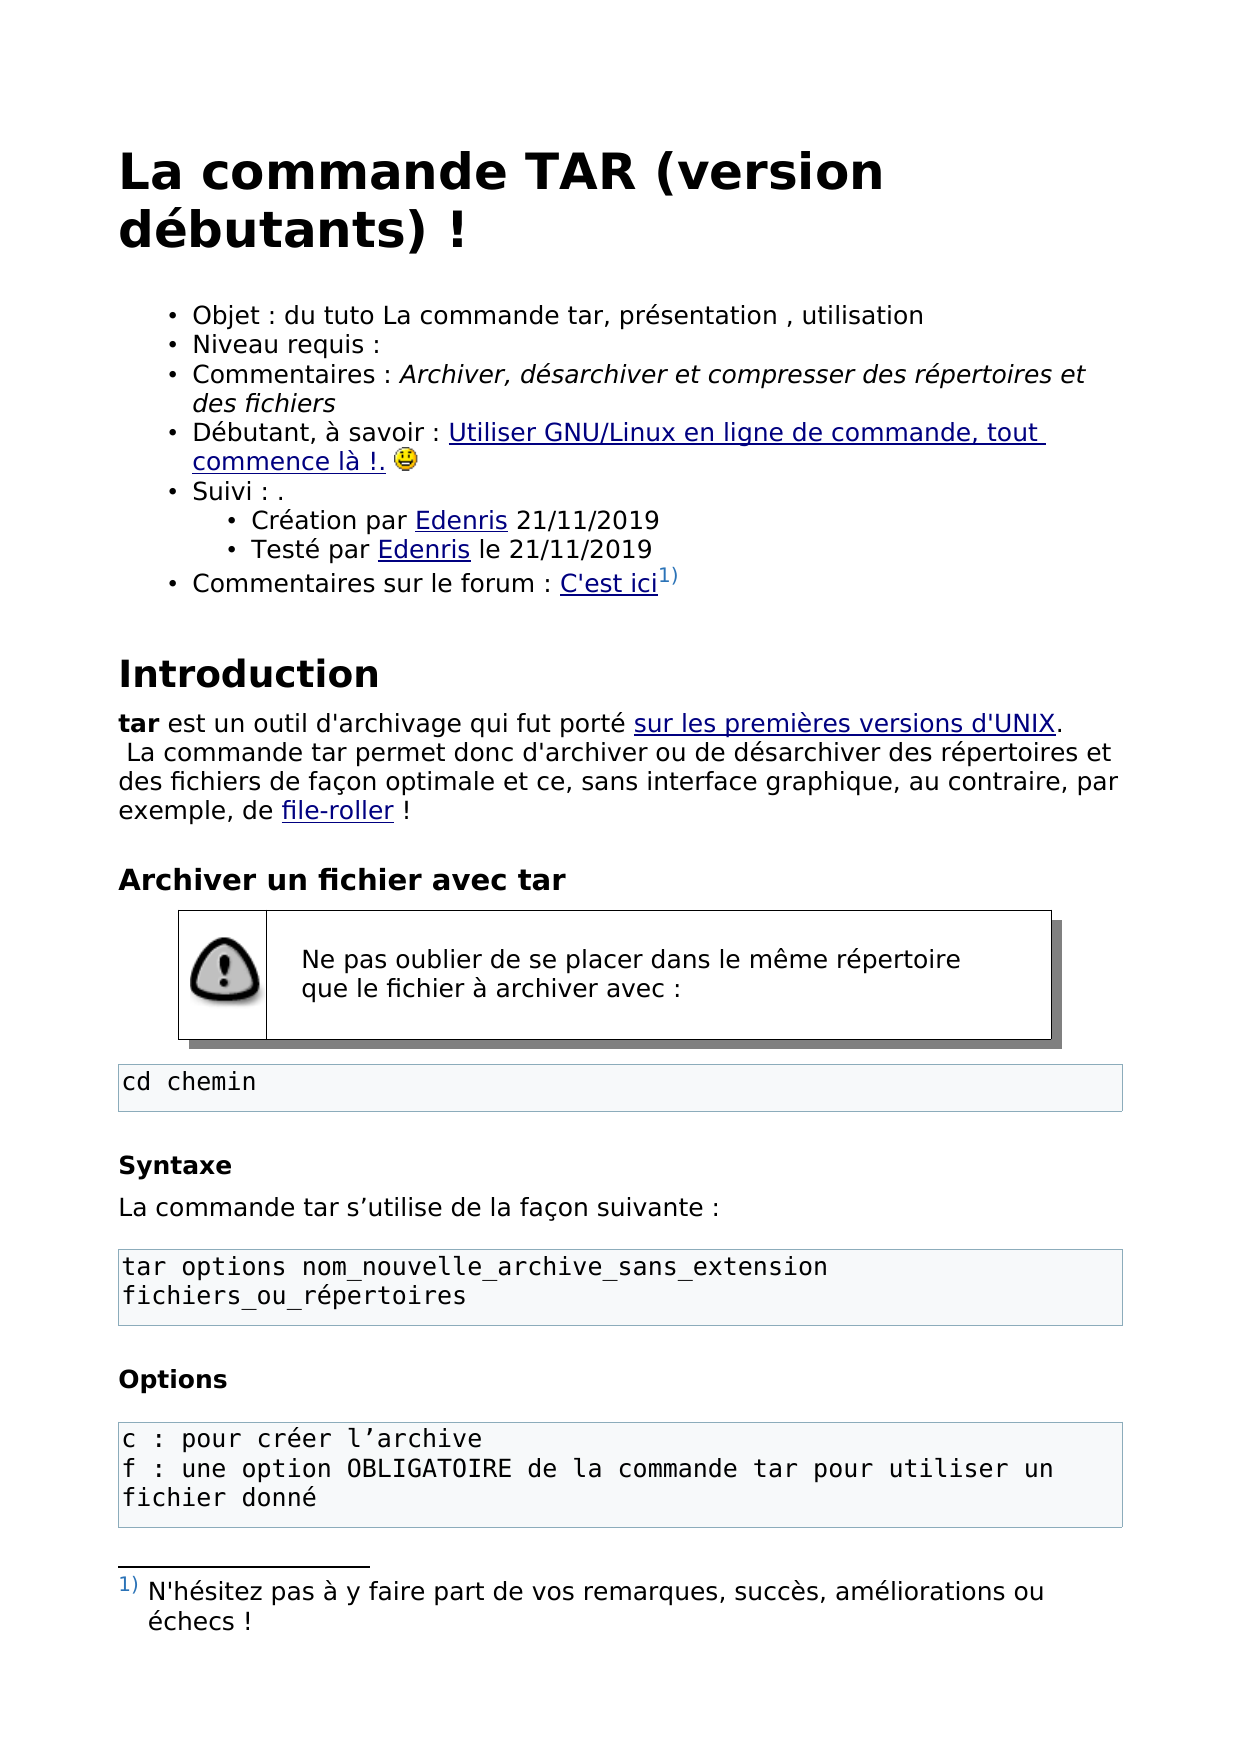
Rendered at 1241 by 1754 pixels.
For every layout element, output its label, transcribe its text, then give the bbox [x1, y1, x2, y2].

subtitle Syntaxe [118, 1151, 1122, 1180]
table_header tar options nom_nouvelle_archive_sans_extension fichiers_ou_répertoires [119, 1250, 1122, 1325]
subtitle Introduction [118, 653, 1122, 696]
text tar est un outil d'archivage qui fut porté sur les premières versions d'UNIX. La commande tar permet donc d'archiver ou de désarchiver des répertoires et des fichiers de façon optimale et ce, sans interface graphique, au contraire, par exemple, de file-roller ! [118, 709, 1122, 826]
list Suivi : . [177, 477, 1122, 506]
list Débutant, à savoir : Utiliser GNU/Linux en ligne de commande, tout commence là !. [177, 418, 1122, 477]
table_header Ne pas oublier de se placer dans le même répertoire que le fichier à archiver avec : [267, 911, 1051, 1039]
picture [190, 933, 266, 1009]
subtitle Options [118, 1365, 1122, 1394]
table_header cd chemin [119, 1065, 1122, 1111]
list Création par Edenris 21/11/2019 [236, 506, 1122, 535]
subtitle Archiver un fichier avec tar [118, 863, 1122, 897]
table_header c : pour créer l’archive f : une option OBLIGATOIRE de la commande tar pour utiliser un fichier donné [119, 1423, 1122, 1527]
picture [394, 447, 418, 471]
list Commentaires sur le forum : C'est ici [177, 564, 1122, 598]
table_header [179, 911, 266, 1039]
subtitle La commande TAR (version débutants) ! [118, 143, 1122, 259]
list Niveau requis : [177, 331, 1122, 360]
text La commande tar s’utilise de la façon suivante : [118, 1193, 1122, 1222]
list Testé par Edenris le 21/11/2019 [236, 535, 1122, 564]
list Objet : du tuto La commande tar, présentation , utilisation [177, 302, 1122, 331]
list Commentaires : Archiver, désarchiver et compresser des répertoires et des fichiers [177, 360, 1122, 418]
list N'hésitez pas à y faire part de vos remarques, succès, améliorations ou échecs ! [118, 1573, 1122, 1636]
